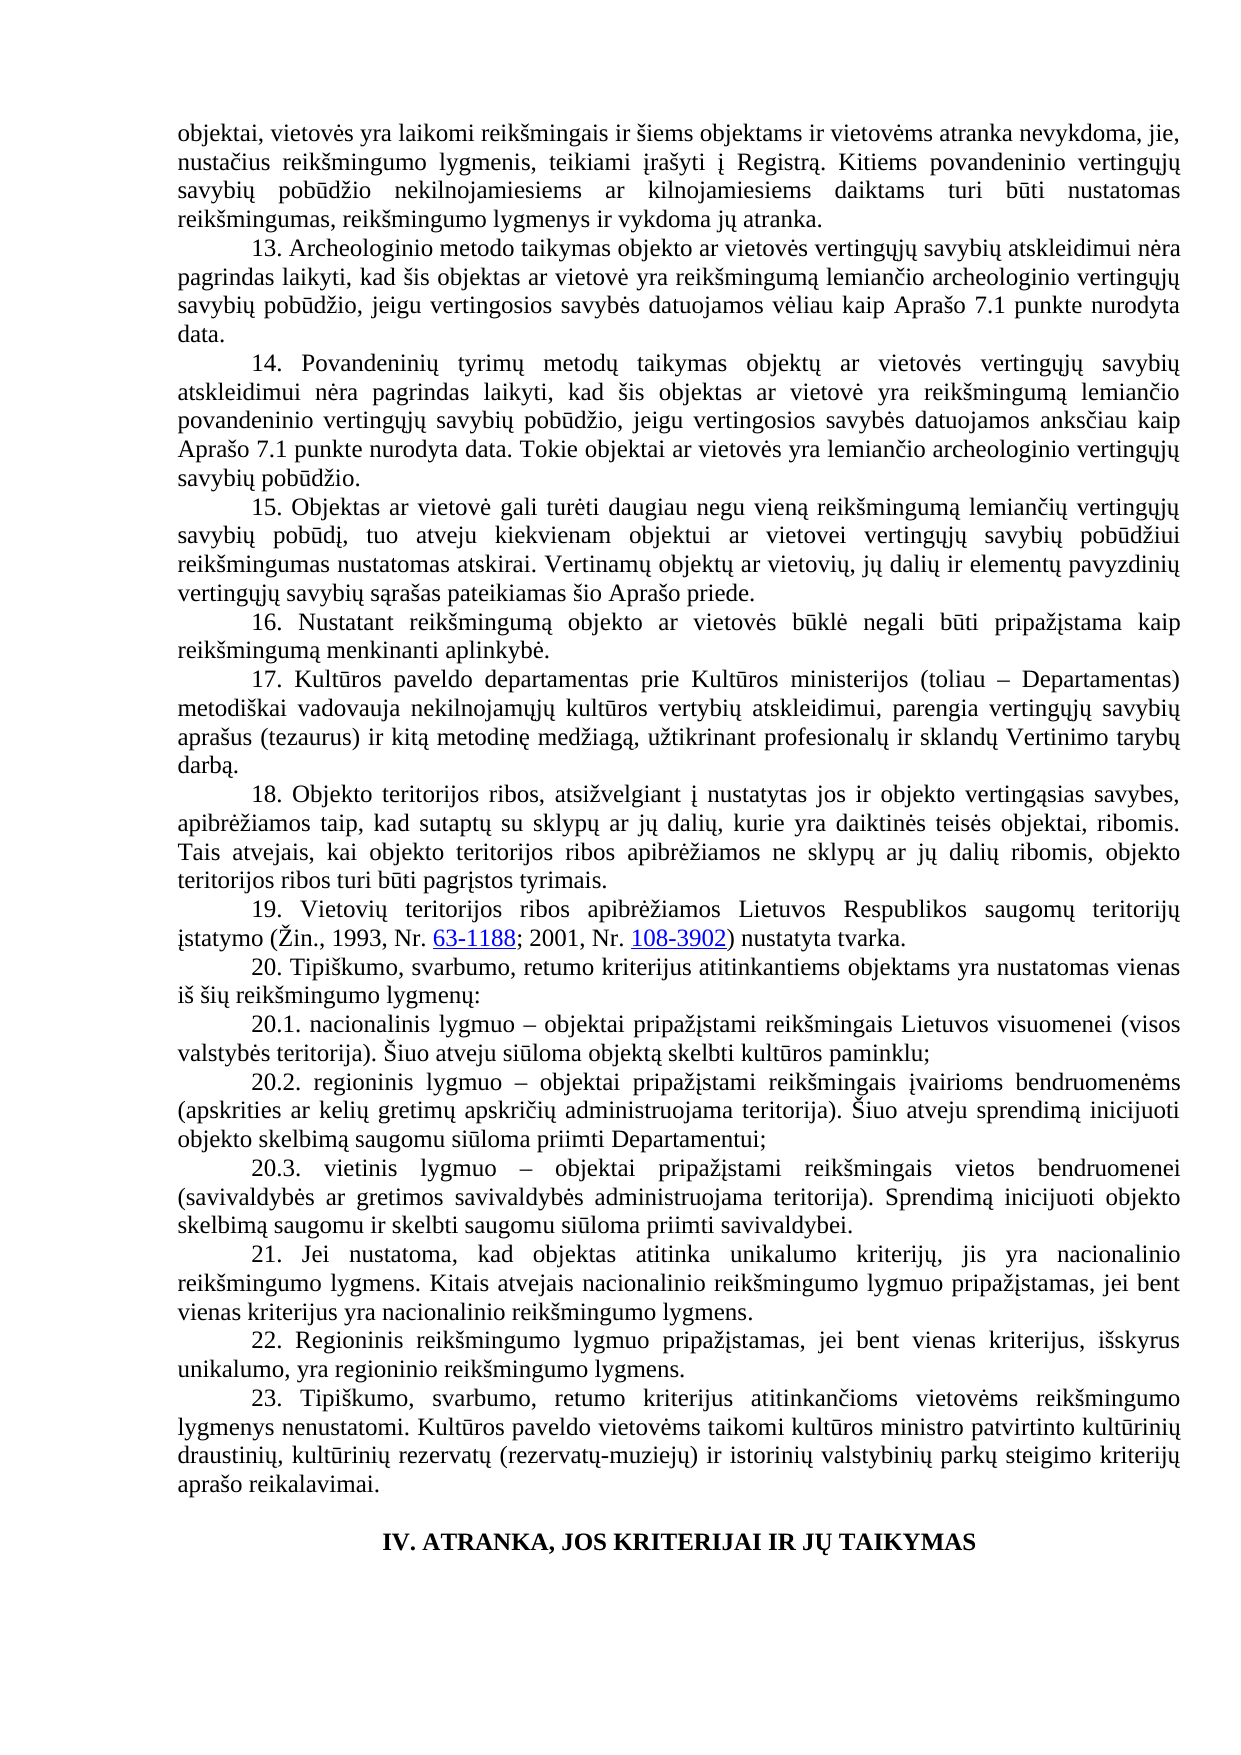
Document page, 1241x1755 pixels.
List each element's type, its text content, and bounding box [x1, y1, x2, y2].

text 16. Nustatant reikšmingumą objekto ar vietovės būklė negali būti pripažįstama kaip reikšmingumą menkinanti aplinkybė. [177, 607, 1181, 664]
text 18. Objekto teritorijos ribos, atsižvelgiant į nustatytas jos ir objekto vertingąsias savybes, apibrėžiamos taip, kad sutaptų su sklypų ar jų dalių, kurie yra daiktinės teisės objektai, ribomis. Tais atvejais, kai objekto teritorijos ribos apibrėžiamos ne sklypų ar jų dalių ribomis, objekto teritorijos ribos turi būti pagrįstos tyrimais. [177, 779, 1181, 894]
text 20.2. regioninis lygmuo – objektai pripažįstami reikšmingais įvairioms bendruomenėms (apskrities ar kelių gretimų apskričių administruojama teritorija). Šiuo atveju sprendimą inicijuoti objekto skelbimą saugomu siūloma priimti Departamentui; [177, 1067, 1181, 1153]
text 15. Objektas ar vietovė gali turėti daugiau negu vieną reikšmingumą lemiančių vertingųjų savybių pobūdį, tuo atveju kiekvienam objektui ar vietovei vertingųjų savybių pobūdžiui reikšmingumas nustatomas atskirai. Vertinamų objektų ar vietovių, jų dalių ir elementų pavyzdinių vertingųjų savybių sąrašas pateikiamas šio Aprašo priede. [177, 492, 1181, 607]
text 20.3. vietinis lygmuo – objektai pripažįstami reikšmingais vietos bendruomenei (savivaldybės ar gretimos savivaldybės administruojama teritorija). Sprendimą inicijuoti objekto skelbimą saugomu ir skelbti saugomu siūloma priimti savivaldybei. [177, 1153, 1181, 1239]
text 19. Vietovių teritorijos ribos apibrėžiamos Lietuvos Respublikos saugomų teritorijų įstatymo (Žin., 1993, Nr. 63-1188; 2001, Nr. 108-3902) nustatyta tvarka. [177, 894, 1181, 952]
text 14. Povandeninių tyrimų metodų taikymas objektų ar vietovės vertingųjų savybių atskleidimui nėra pagrindas laikyti, kad šis objektas ar vietovė yra reikšmingumą lemiančio povandeninio vertingųjų savybių pobūdžio, jeigu vertingosios savybės datuojamos anksčiau kaip Aprašo 7.1 punkte nurodyta data. Tokie objektai ar vietovės yra lemiančio archeologinio vertingųjų savybių pobūdžio. [177, 348, 1181, 492]
text 20. Tipiškumo, svarbumo, retumo kriterijus atitinkantiems objektams yra nustatomas vienas iš šių reikšmingumo lygmenų: [177, 952, 1181, 1009]
text 23. Tipiškumo, svarbumo, retumo kriterijus atitinkančioms vietovėms reikšmingumo lygmenys nenustatomi. Kultūros paveldo vietovėms taikomi kultūros ministro patvirtinto kultūrinių draustinių, kultūrinių rezervatų (rezervatų-muziejų) ir istorinių valstybinių parkų steigimo kriterijų aprašo reikalavimai. [177, 1383, 1181, 1498]
text 17. Kultūros paveldo departamentas prie Kultūros ministerijos (toliau – Departamentas) metodiškai vadovauja nekilnojamųjų kultūros vertybių atskleidimui, parengia vertingųjų savybių aprašus (tezaurus) ir kitą metodinę medžiagą, užtikrinant profesionalų ir sklandų Vertinimo tarybų darbą. [177, 664, 1181, 779]
text 21. Jei nustatoma, kad objektas atitinka unikalumo kriterijų, jis yra nacionalinio reikšmingumo lygmens. Kitais atvejais nacionalinio reikšmingumo lygmuo pripažįstamas, jei bent vienas kriterijus yra nacionalinio reikšmingumo lygmens. [177, 1239, 1181, 1326]
text IV. ATRANKA, JOS KRITERIJAI IR JŲ TAIKYMAS [177, 1527, 1181, 1556]
text 20.1. nacionalinis lygmuo – objektai pripažįstami reikšmingais Lietuvos visuomenei (visos valstybės teritorija). Šiuo atveju siūloma objektą skelbti kultūros paminklu; [177, 1009, 1181, 1067]
text objektai, vietovės yra laikomi reikšmingais ir šiems objektams ir vietovėms atranka nevykdoma, jie, nustačius reikšmingumo lygmenis, teikiami įrašyti į Registrą. Kitiems povandeninio vertingųjų savybių pobūdžio nekilnojamiesiems ar kilnojamiesiems daiktams turi būti nustatomas reikšmingumas, reikšmingumo lygmenys ir vykdoma jų atranka. [177, 118, 1181, 233]
text 22. Regioninis reikšmingumo lygmuo pripažįstamas, jei bent vienas kriterijus, išskyrus unikalumo, yra regioninio reikšmingumo lygmens. [177, 1326, 1181, 1383]
text 13. Archeologinio metodo taikymas objekto ar vietovės vertingųjų savybių atskleidimui nėra pagrindas laikyti, kad šis objektas ar vietovė yra reikšmingumą lemiančio archeologinio vertingųjų savybių pobūdžio, jeigu vertingosios savybės datuojamos vėliau kaip Aprašo 7.1 punkte nurodyta data. [177, 233, 1181, 348]
